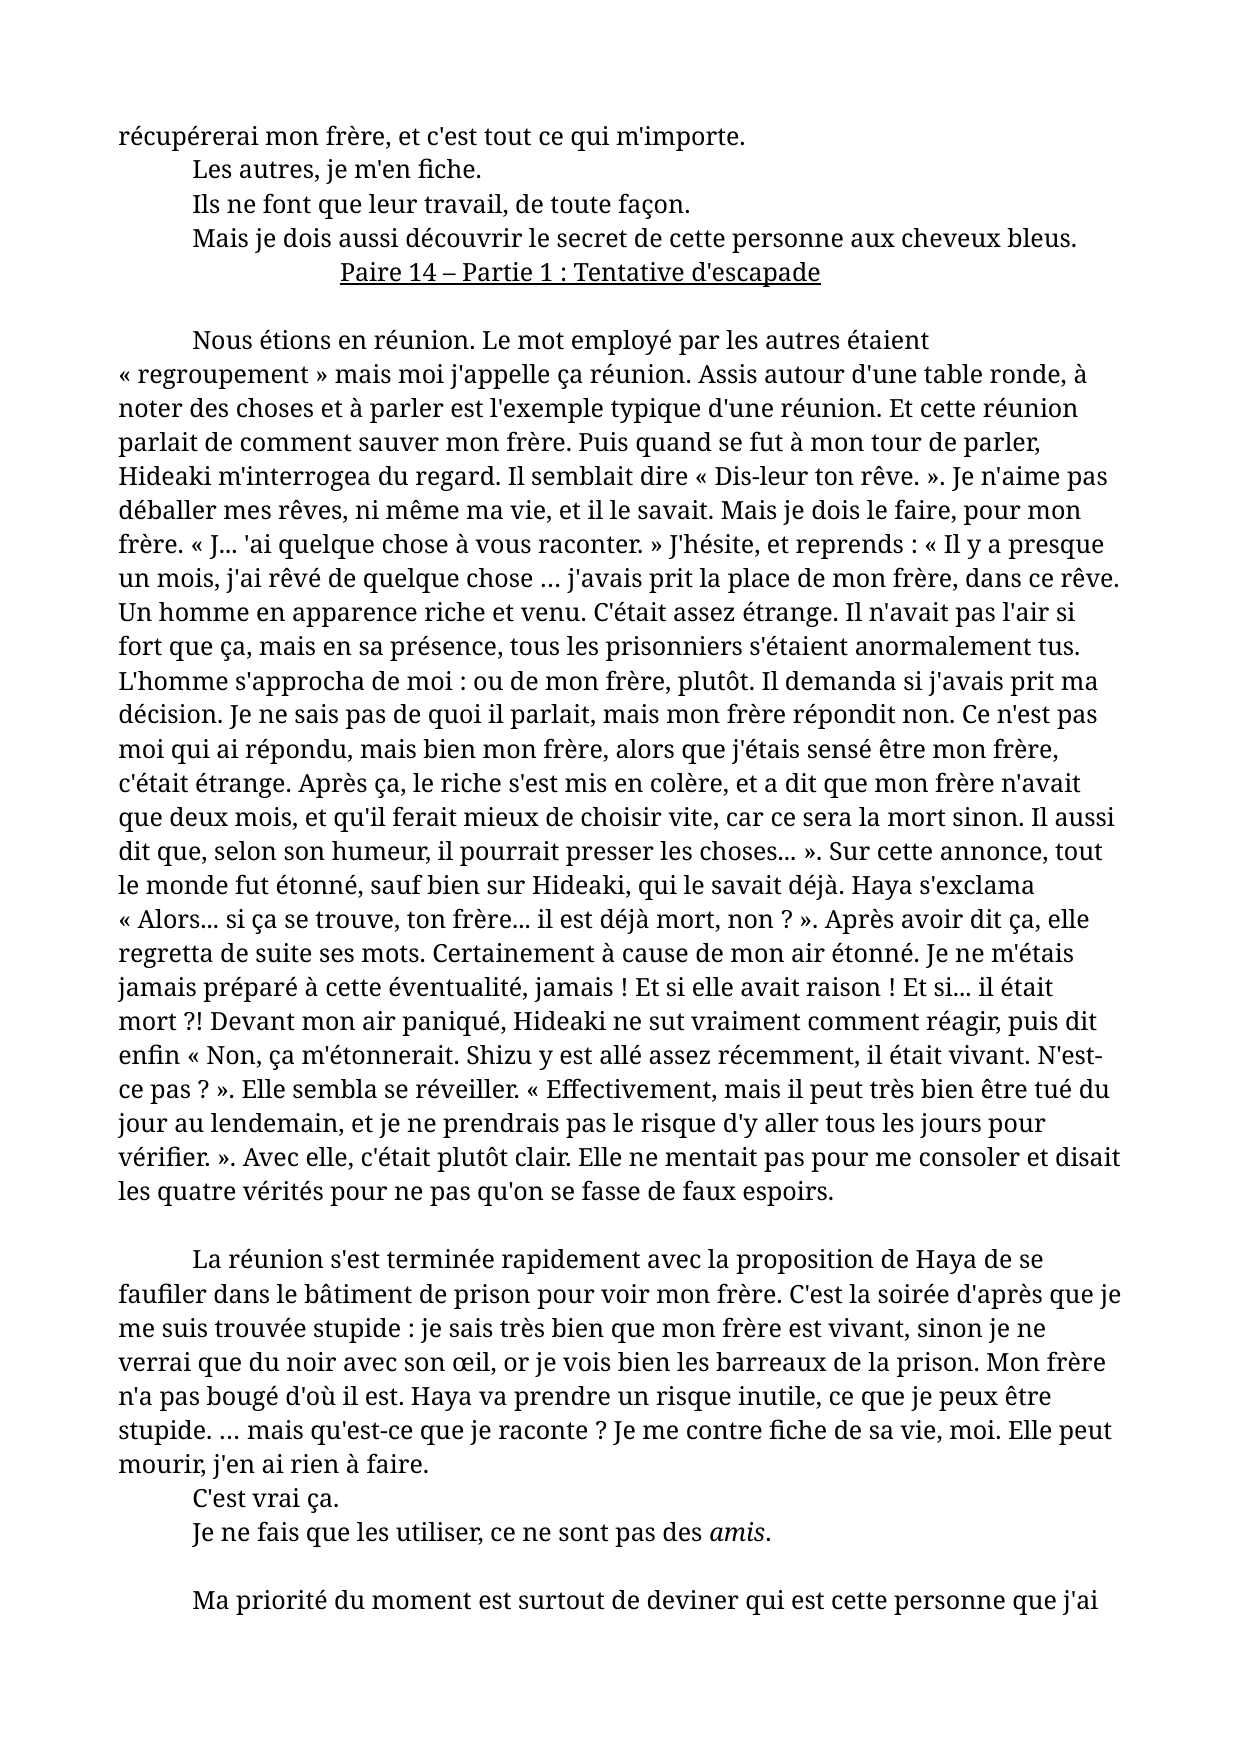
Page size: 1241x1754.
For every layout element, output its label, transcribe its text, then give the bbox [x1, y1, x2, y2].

text C'est vrai ça. [118, 1481, 1122, 1515]
text Paire 14 – Partie 1 : Tentative d'escapade [118, 254, 1122, 288]
text La réunion s'est terminée rapidement avec la proposition de Haya de se faufiler dans le bâtiment de prison pour voir mon frère. C'est la soirée d'après que je me suis trouvée stupide : je sais très bien que mon frère est vivant, sinon je ne verrai que du noir avec son œil, or je vois bien les barreaux de la prison. Mon frère n'a pas bougé d'où il est. Haya va prendre un risque inutile, ce que je peux être stupide. … mais qu'est-ce que je raconte ? Je me contre fiche de sa vie, moi. Elle peut mourir, j'en ai rien à faire. [118, 1242, 1122, 1481]
text Mais je dois aussi découvrir le secret de cette personne aux cheveux bleus. [118, 220, 1122, 254]
text Je ne fais que les utiliser, ce ne sont pas des amis. [118, 1515, 1122, 1549]
text Nous étions en réunion. Le mot employé par les autres étaient « regroupement » mais moi j'appelle ça réunion. Assis autour d'une table ronde, à noter des choses et à parler est l'exemple typique d'une réunion. Et cette réunion parlait de comment sauver mon frère. Puis quand se fut à mon tour de parler, Hideaki m'interrogea du regard. Il semblait dire « Dis-leur ton rêve. ». Je n'aime pas déballer mes rêves, ni même ma vie, et il le savait. Mais je dois le faire, pour mon frère. « J... 'ai quelque chose à vous raconter. » J'hésite, et reprends : « Il y a presque un mois, j'ai rêvé de quelque chose … j'avais prit la place de mon frère, dans ce rêve. Un homme en apparence riche et venu. C'était assez étrange. Il n'avait pas l'air si fort que ça, mais en sa présence, tous les prisonniers s'étaient anormalement tus. L'homme s'approcha de moi : ou de mon frère, plutôt. Il demanda si j'avais prit ma décision. Je ne sais pas de quoi il parlait, mais mon frère répondit non. Ce n'est pas moi qui ai répondu, mais bien mon frère, alors que j'étais sensé être mon frère, c'était étrange. Après ça, le riche s'est mis en colère, et a dit que mon frère n'avait que deux mois, et qu'il ferait mieux de choisir vite, car ce sera la mort sinon. Il aussi dit que, selon son humeur, il pourrait presser les choses... ». Sur cette annonce, tout le monde fut étonné, sauf bien sur Hideaki, qui le savait déjà. Haya s'exclama « Alors... si ça se trouve, ton frère... il est déjà mort, non ? ». Après avoir dit ça, elle regretta de suite ses mots. Certainement à cause de mon air étonné. Je ne m'étais jamais préparé à cette éventualité, jamais ! Et si elle avait raison ! Et si... il était mort ?! Devant mon air paniqué, Hideaki ne sut vraiment comment réagir, puis dit enfin « Non, ça m'étonnerait. Shizu y est allé assez récemment, il était vivant. N'est-ce pas ? ». Elle sembla se réveiller. « Effectivement, mais il peut très bien être tué du jour au lendemain, et je ne prendrais pas le risque d'y aller tous les jours pour vérifier. ». Avec elle, c'était plutôt clair. Elle ne mentait pas pour me consoler et disait les quatre vérités pour ne pas qu'on se fasse de faux espoirs. [118, 322, 1122, 1208]
text Ils ne font que leur travail, de toute façon. [118, 186, 1122, 220]
text Les autres, je m'en fiche. [118, 152, 1122, 186]
text récupérerai mon frère, et c'est tout ce qui m'importe. [118, 118, 1122, 152]
text Ma priorité du moment est surtout de deviner qui est cette personne que j'ai [118, 1583, 1122, 1617]
